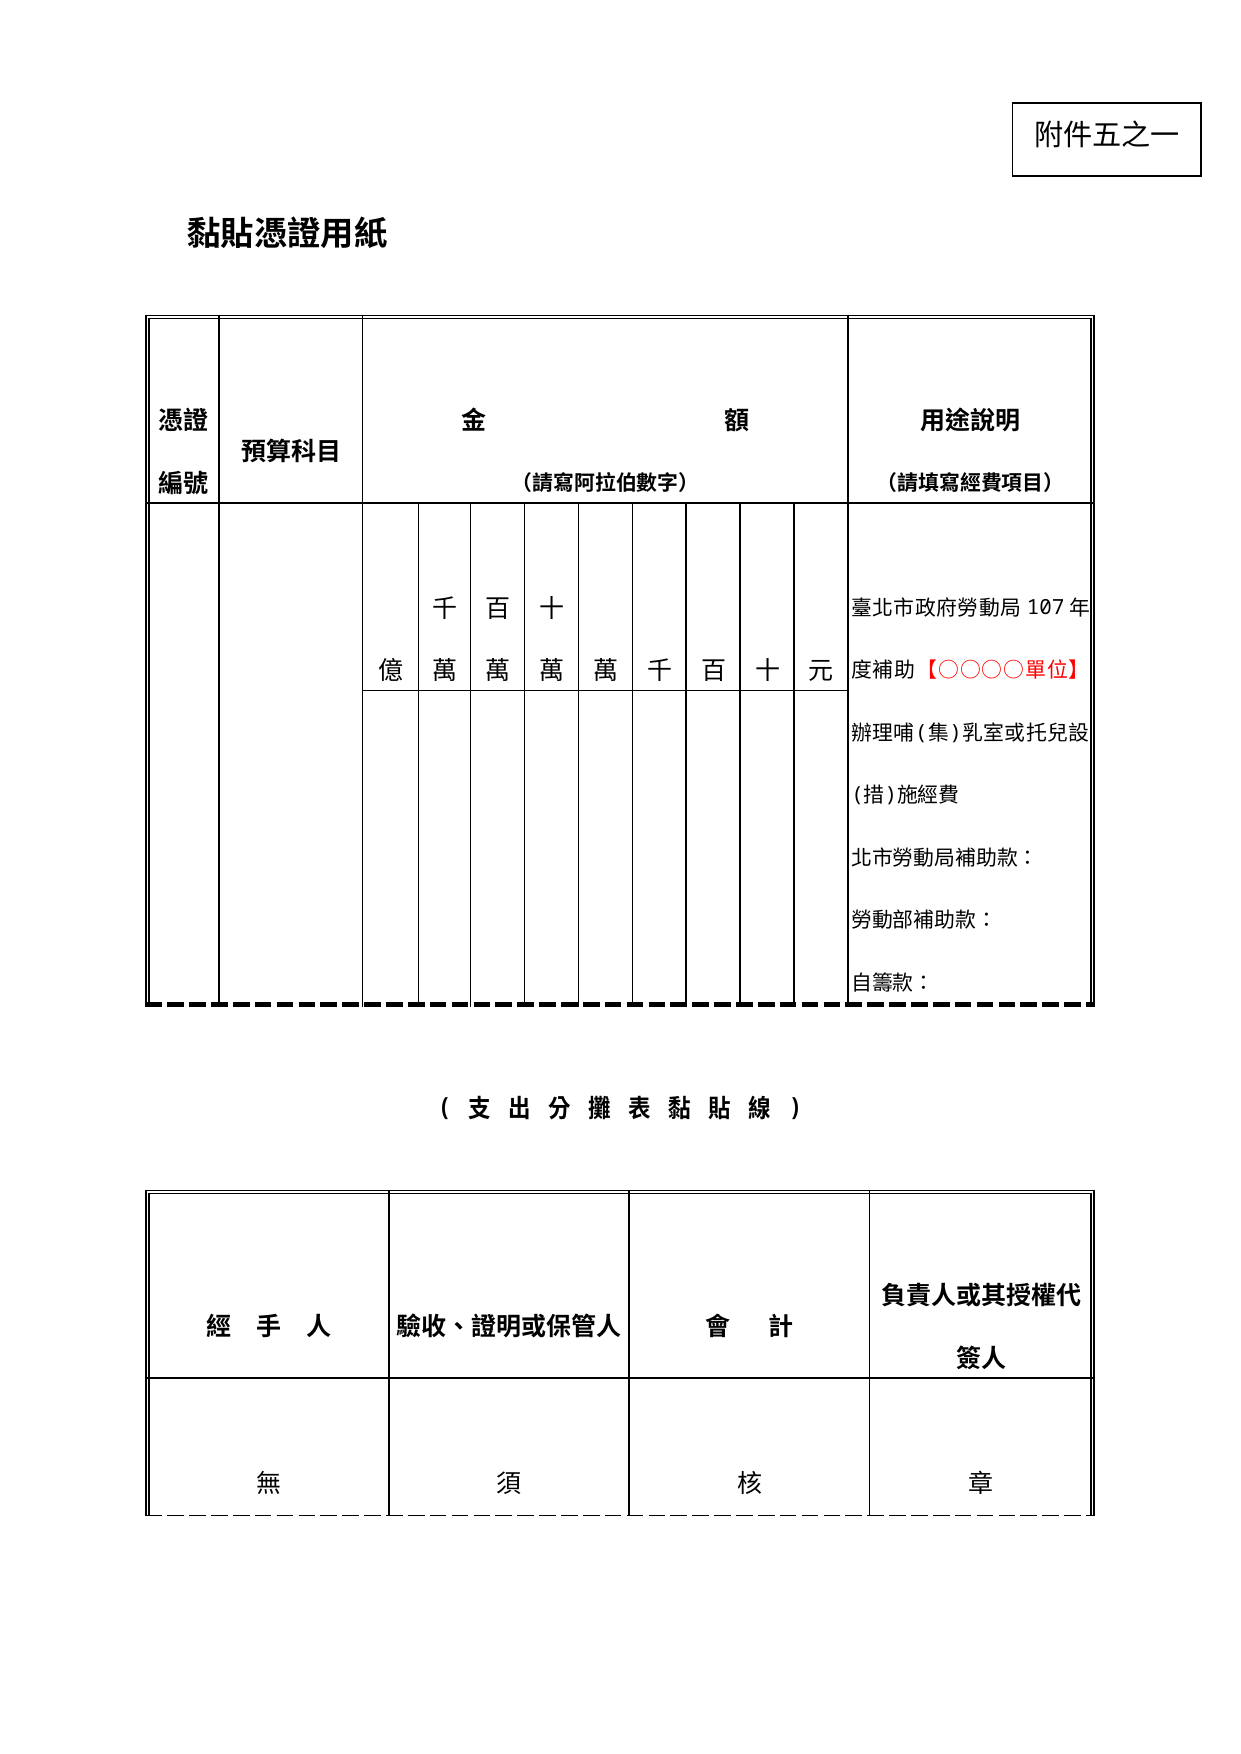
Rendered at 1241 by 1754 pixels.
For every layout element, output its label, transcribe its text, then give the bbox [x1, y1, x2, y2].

table_header 用途說明 （請填寫經費項目） [849, 319, 1090, 502]
table_header 預算科目 [220, 319, 362, 502]
table_cell [579, 691, 632, 1002]
table_cell 元 [795, 504, 847, 689]
table_cell [687, 691, 739, 1002]
table_cell 億 [363, 504, 418, 689]
table_cell [525, 691, 578, 1002]
table_header 經 手 人 [150, 1194, 388, 1377]
table_cell [220, 504, 362, 1002]
table_cell 臺北市政府勞動局107年度補助【○○○○單位】辦理哺(集)乳室或托兒設(措)施經費 北市勞動局補助款： 勞動部補助款： 自籌款： [849, 504, 1090, 1002]
table_cell 千萬 [419, 504, 470, 689]
table_cell 十 萬 [525, 504, 578, 689]
table_cell [633, 691, 685, 1002]
text (支出分攤表黏貼線) [146, 1064, 1094, 1127]
table_cell 核 [630, 1379, 869, 1514]
text 附件五之一 [1028, 111, 1185, 153]
table_cell [471, 691, 524, 1002]
table_cell 須 [390, 1379, 628, 1514]
table_cell [363, 691, 418, 1002]
text 黏貼憑證用紙 [187, 189, 1053, 252]
table_header 驗收、證明或保管人 [390, 1194, 628, 1377]
table_cell 萬 [579, 504, 632, 689]
table_cell 百 萬 [471, 504, 524, 689]
table_cell 千 [633, 504, 685, 689]
table_cell [150, 504, 218, 1002]
table_header 金 額 （請寫阿拉伯數字） [363, 319, 847, 502]
table_cell [741, 691, 793, 1002]
text [1013, 104, 1200, 175]
table_cell 百 [687, 504, 739, 689]
table_cell [795, 691, 847, 1002]
table_cell 章 [870, 1379, 1090, 1514]
table_cell 十 [741, 504, 793, 689]
table_header 會 計 [630, 1194, 869, 1377]
table_header 憑證編號 [150, 319, 218, 502]
table_cell 無 [150, 1379, 388, 1514]
table_header 負責人或其授權代簽人 [870, 1194, 1090, 1377]
table_cell [419, 691, 470, 1002]
